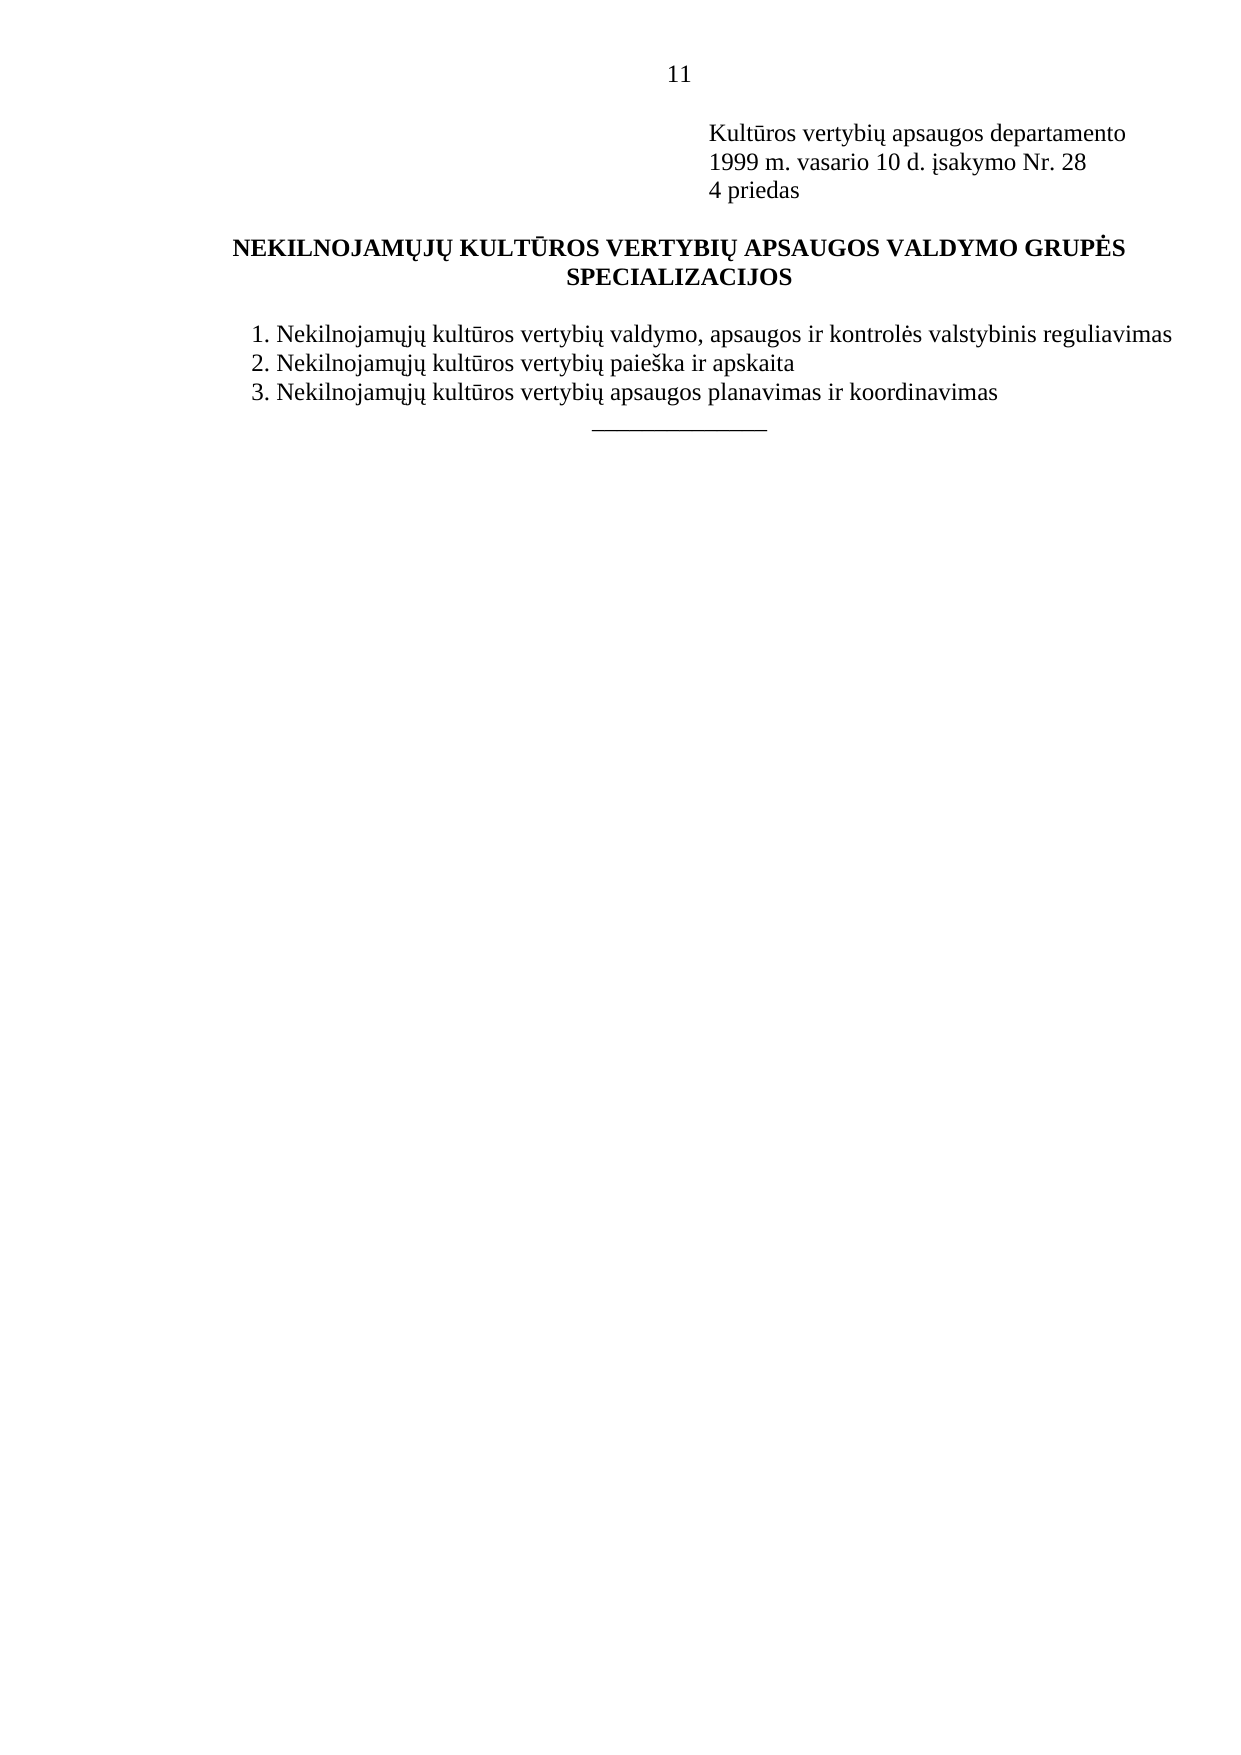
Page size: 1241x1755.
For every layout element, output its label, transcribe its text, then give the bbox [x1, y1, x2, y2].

text 1. Nekilnojamųjų kultūros vertybių valdymo, apsaugos ir kontrolės valstybinis reguliavimas [177, 319, 1181, 348]
text 4 priedas [177, 176, 1181, 204]
text Kultūros vertybių apsaugos departamento [177, 118, 1181, 147]
text 3. Nekilnojamųjų kultūros vertybių apsaugos planavimas ir koordinavimas [177, 377, 1181, 406]
text ______________ [177, 406, 1181, 434]
text 2. Nekilnojamųjų kultūros vertybių paieška ir apskaita [177, 348, 1181, 377]
text 1999 m. vasario 10 d. įsakymo Nr. 28 [177, 147, 1181, 176]
text NEKILNOJAMŲJŲ KULTŪROS VERTYBIŲ APSAUGOS VALDYMO GRUPĖS SPECIALIZACIJOS [177, 233, 1181, 291]
